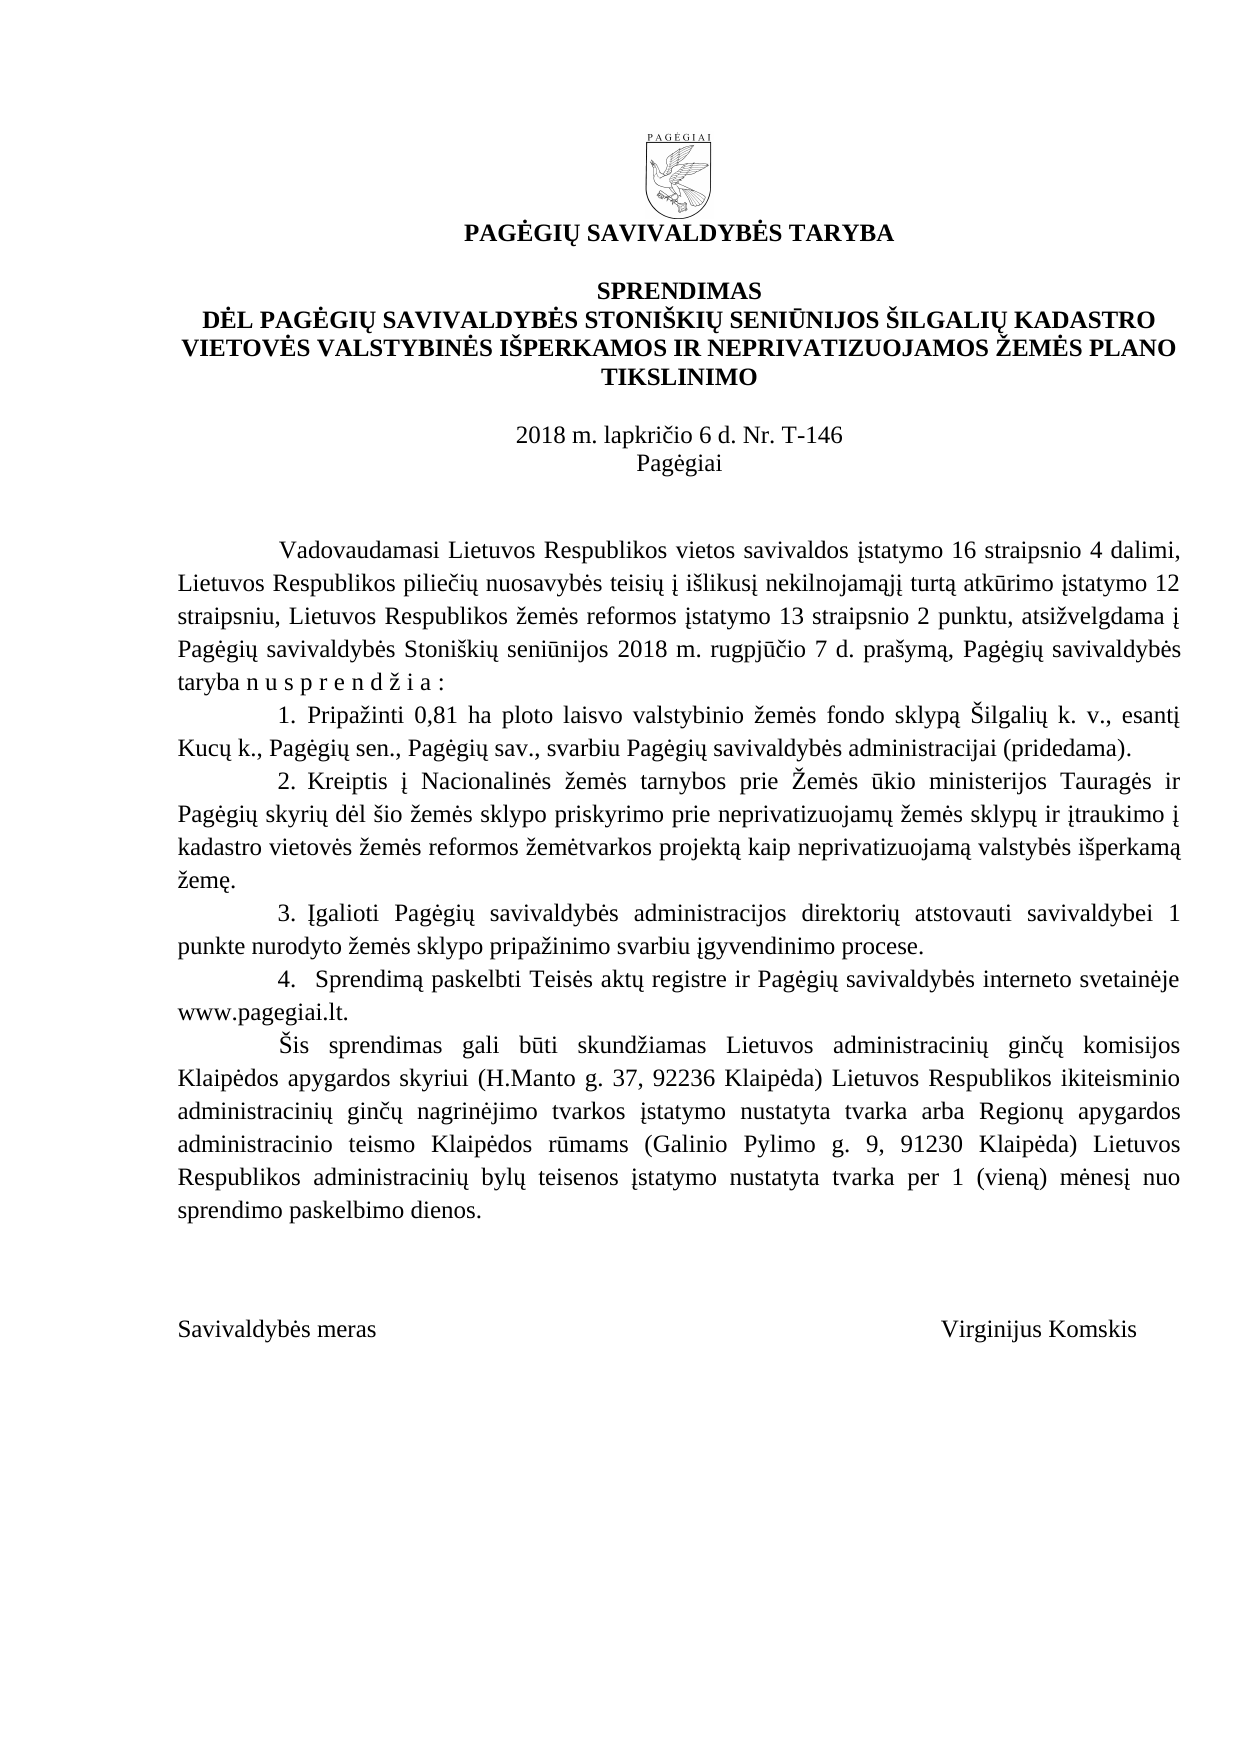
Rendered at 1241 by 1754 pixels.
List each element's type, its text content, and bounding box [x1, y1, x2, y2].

text Pagėgiai [177, 448, 1181, 477]
text Pagėgių savivaldybės taryba [177, 218, 1181, 247]
text 3. Įgalioti Pagėgių savivaldybės administracijos direktorių atstovauti savivaldybei 1 punkte nurodyto žemės sklypo pripažinimo svarbiu įgyvendinimo procese. [177, 898, 1181, 960]
text 4. Sprendimą paskelbti Teisės aktų registre ir Pagėgių savivaldybės interneto svetainėje www.pagegiai.lt. [177, 964, 1181, 1026]
text Savivaldybės meras Virginijus Komskis [177, 1314, 1181, 1343]
text sprendimas [177, 276, 1181, 305]
text 2. Kreiptis į Nacionalinės žemės tarnybos prie Žemės ūkio ministerijos Tauragės ir Pagėgių skyrių dėl šio žemės sklypo priskyrimo prie neprivatizuojamų žemės sklypų ir įtraukimo į kadastro vietovės žemės reformos žemėtvarkos projektą kaip neprivatizuojamą valstybės išperkamą žemę. [177, 766, 1181, 894]
text 2018 m. lapkričio 6 d. Nr. T-146 [177, 420, 1181, 448]
text DĖL PAGĖGIŲ SAVIVALDYBĖS STONIŠKIŲ SENIŪNIJOS ŠILGALIŲ KADASTRO VIETOVĖS VALSTYBINĖS IŠPERKAMOS IR NEPRIVATIZUOJAMOS ŽEMĖS PLANO TIKSLINIMO [177, 305, 1181, 391]
text 1. Pripažinti 0,81 ha ploto laisvo valstybinio žemės fondo sklypą Šilgalių k. v., esantį Kucų k., Pagėgių sen., Pagėgių sav., svarbiu Pagėgių savivaldybės administracijai (pridedama). [177, 700, 1181, 762]
text Šis sprendimas gali būti skundžiamas Lietuvos administracinių ginčų komisijos Klaipėdos apygardos skyriui (H.Manto g. 37, 92236 Klaipėda) Lietuvos Respublikos ikiteisminio administracinių ginčų nagrinėjimo tvarkos įstatymo nustatyta tvarka arba Regionų apygardos administracinio teismo Klaipėdos rūmams (Galinio Pylimo g. 9, 91230 Klaipėda) Lietuvos Respublikos administracinių bylų teisenos įstatymo nustatyta tvarka per 1 (vieną) mėnesį nuo sprendimo paskelbimo dienos. [177, 1030, 1181, 1224]
text Vadovaudamasi Lietuvos Respublikos vietos savivaldos įstatymo 16 straipsnio 4 dalimi, Lietuvos Respublikos piliečių nuosavybės teisių į išlikusį nekilnojamąjį turtą atkūrimo įstatymo 12 straipsniu, Lietuvos Respublikos žemės reformos įstatymo 13 straipsnio 2 punktu, atsižvelgdama į Pagėgių savivaldybės Stoniškių seniūnijos 2018 m. rugpjūčio 7 d. prašymą, Pagėgių savivaldybės taryba nusprendžia: [177, 535, 1181, 696]
